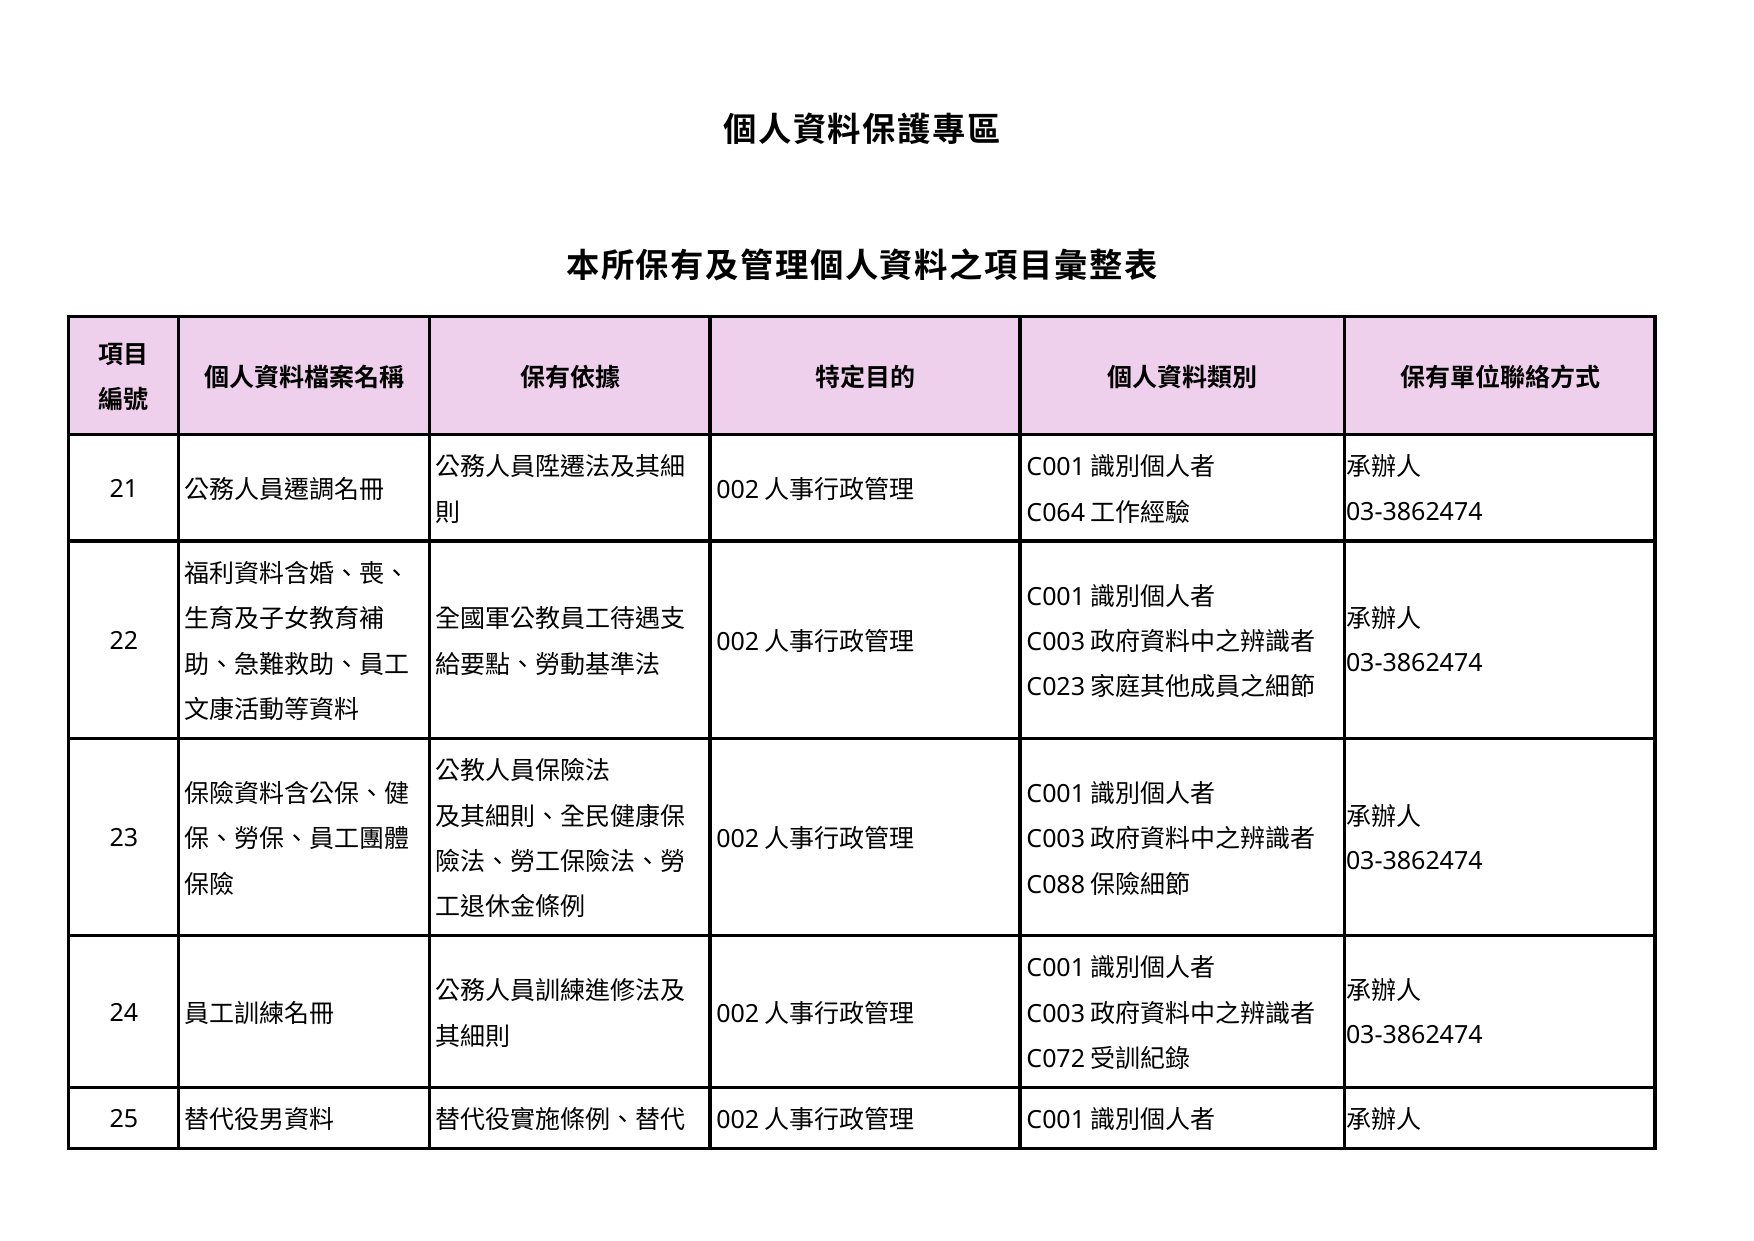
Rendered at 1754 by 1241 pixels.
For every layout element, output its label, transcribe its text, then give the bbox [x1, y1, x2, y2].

table_cell 個人資料檔案名稱 [180, 318, 428, 433]
table_cell 25 [70, 1089, 177, 1147]
table_cell 002人事行政管理 [712, 1089, 1018, 1147]
table_cell 公務人員訓練進修法及其細則 [431, 937, 708, 1086]
table_cell 保險資料含公保、健保、勞保、員工團體保險 [180, 740, 428, 934]
table_cell 全國軍公教員工待遇支給要點、勞動基準法 [431, 543, 708, 737]
table_cell 21 [70, 436, 177, 539]
table_cell 承辦人 [1346, 1089, 1653, 1147]
table_cell 個人資料類別 [1022, 318, 1343, 433]
table_cell 公務人員遷調名冊 [180, 436, 428, 539]
table_cell 承辦人 03-3862474 [1346, 937, 1653, 1086]
table_cell C001識別個人者 [1022, 1089, 1343, 1147]
table_cell 公務人員陞遷法及其細則 [431, 436, 708, 539]
table_cell C001識別個人者 C003政府資料中之辨識者 C023家庭其他成員之細節 [1022, 543, 1343, 737]
table_cell 替代役男資料 [180, 1089, 428, 1147]
table_cell 保有依據 [431, 318, 708, 433]
table_cell 承辦人 03-3862474 [1346, 543, 1653, 737]
table_cell 22 [70, 543, 177, 737]
table_cell 002人事行政管理 [712, 543, 1018, 737]
table_cell C001識別個人者 C003政府資料中之辨識者 C072受訓紀錄 [1022, 937, 1343, 1086]
table_cell 002人事行政管理 [712, 740, 1018, 934]
table_cell 替代役實施條例、替代 [431, 1089, 708, 1147]
table_header 個人資料保護專區 本所保有及管理個人資料之項目彙整表 [69, 75, 1655, 315]
table_cell 承辦人 03-3862474 [1346, 740, 1653, 934]
table_cell C001識別個人者 C064工作經驗 [1022, 436, 1343, 539]
table_cell 公教人員保險法 及其細則、全民健康保險法、勞工保險法、勞工退休金條例 [431, 740, 708, 934]
table_cell 002人事行政管理 [712, 436, 1018, 539]
table_cell 24 [70, 937, 177, 1086]
table_cell 保有單位聯絡方式 [1346, 318, 1653, 433]
table_cell 23 [70, 740, 177, 934]
table_cell 項目 編號 [70, 318, 177, 433]
table_cell C001識別個人者 C003政府資料中之辨識者 C088保險細節 [1022, 740, 1343, 934]
table_cell 福利資料含婚、喪、生育及子女教育補助、急難救助、員工文康活動等資料 [180, 543, 428, 737]
table_cell 員工訓練名冊 [180, 937, 428, 1086]
table_cell 特定目的 [712, 318, 1018, 433]
table_cell 002人事行政管理 [712, 937, 1018, 1086]
table_cell 承辦人 03-3862474 [1346, 436, 1653, 539]
